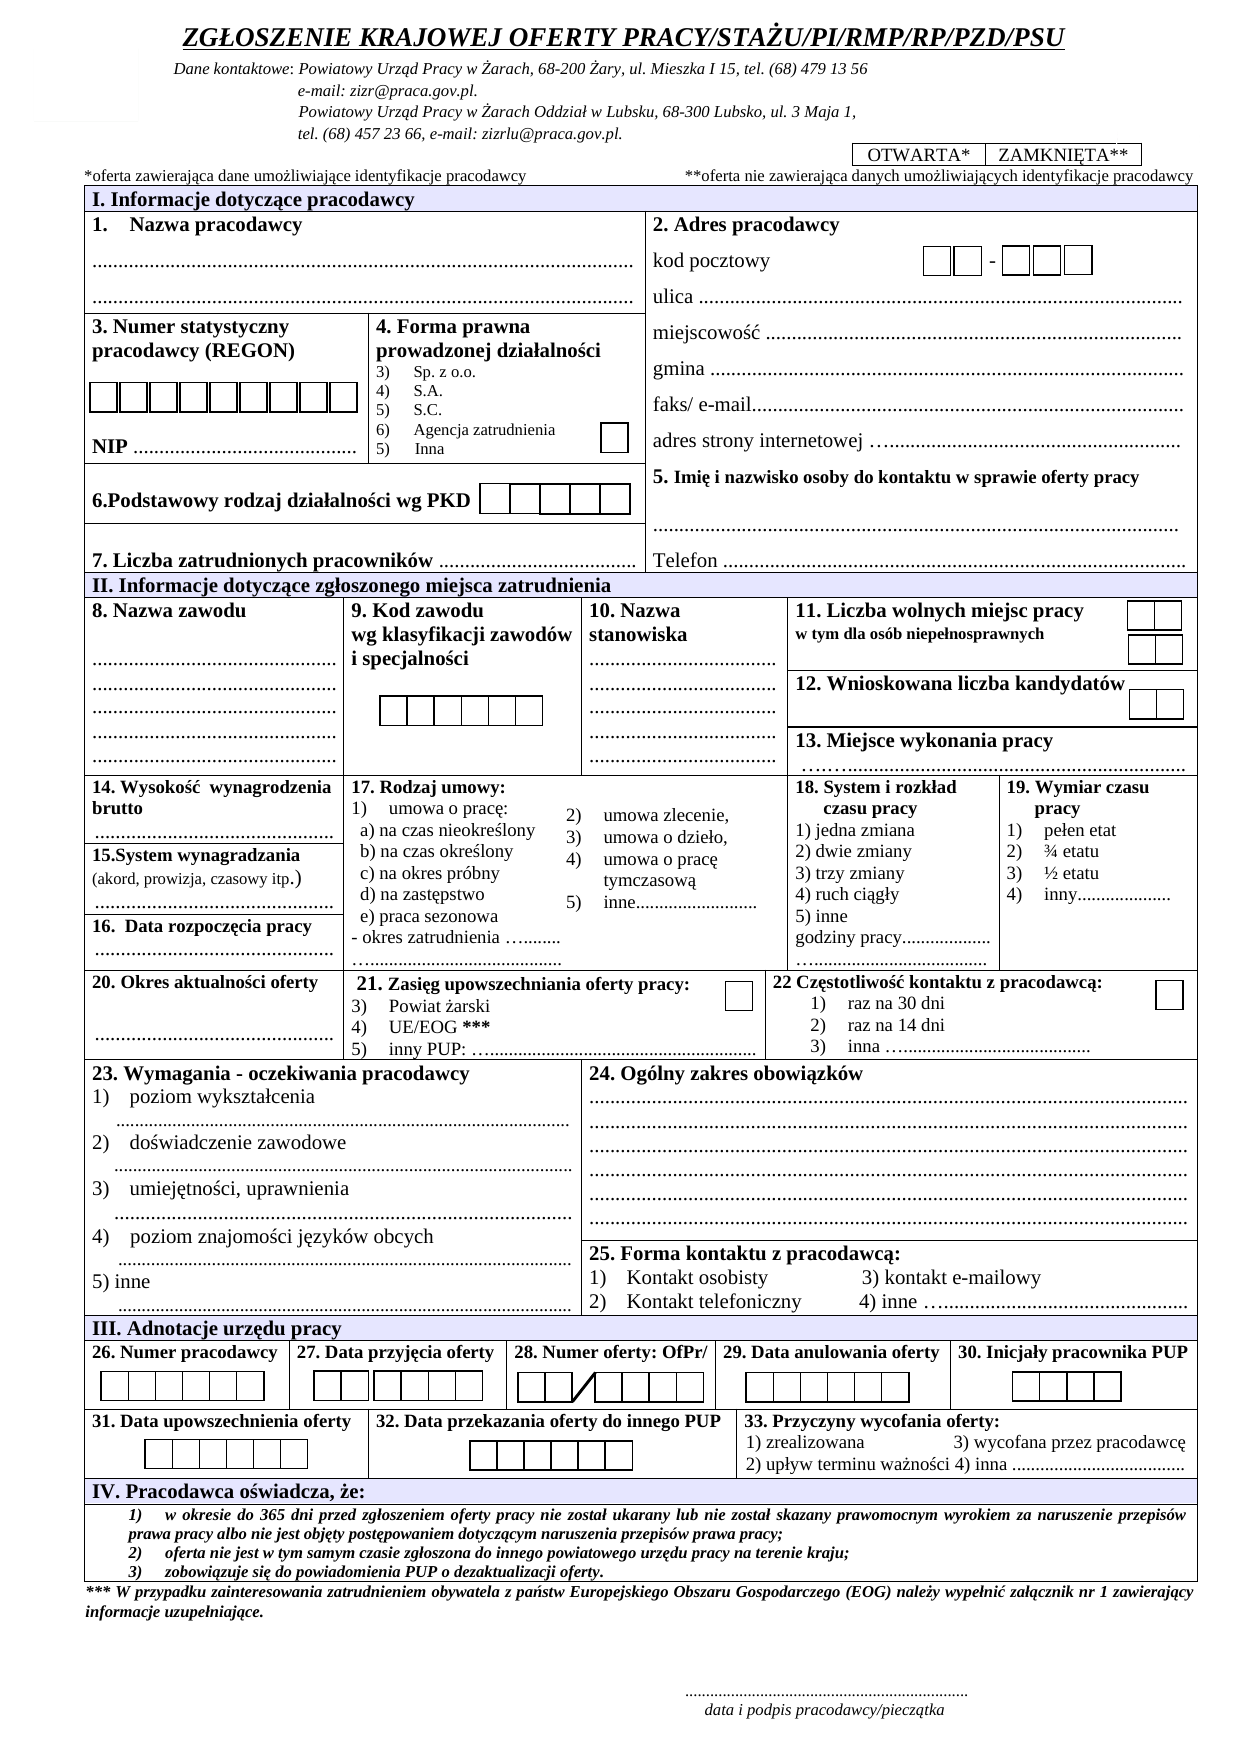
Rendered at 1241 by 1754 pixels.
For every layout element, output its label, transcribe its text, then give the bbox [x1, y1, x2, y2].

text Dane kontaktowe: Powiatowy Urząd Pracy w Żarach, 68-200 Żary, ul. Mieszka I 15, tel. (68) 479 13 56 [148, 55, 1092, 79]
text *oferta zawierająca dane umożliwiające identyfikacje pracodawcy **oferta nie zawierająca danych umożliwiających identyfikacje pracodawcy [84, 166, 1209, 185]
table_cell 16. Data rozpoczęcia pracy .............................................. [85, 915, 343, 969]
table_cell 11. Liczba wolnych miejsc pracy w tym dla osób niepełnosprawnych [788, 598, 1197, 670]
table_header I. Informacje dotyczące pracodawcy [85, 186, 1197, 211]
text e-mail: zizr@praca.gov.pl. [148, 81, 1092, 100]
table_cell 7. Liczba zatrudnionych pracowników ...................................... [85, 524, 645, 572]
table_cell 31. Data upowszechnienia oferty [85, 1410, 368, 1478]
table_cell 30. Inicjały pracownika PUP [951, 1341, 1197, 1408]
table_cell Nazwa pracodawcy ........................................................................................................ ........................................................................................................ [85, 212, 645, 313]
text ZGŁOSZENIE KRAJOWEJ OFERTY PRACY/STAŻU/PI/RMP/RP/PZD/PSU [148, 22, 1092, 53]
table_cell 26. Numer pracodawcy [85, 1341, 289, 1408]
table_cell 2. Adres pracodawcy kod pocztowy - ulica ............................................................................................. miejscowość ................................................................................ gmina ........................................................................................... faks/ e-mail................................................................................... adres strony internetowej …........................................................ 5. Imię i nazwisko osoby do kontaktu w sprawie oferty pracy ..................................................................................................... Telefon ......................................................................................... [646, 212, 1197, 572]
text data i podpis pracodawcy/pieczątka [516, 1700, 1092, 1719]
table_cell III. Adnotacje urzędu pracy [85, 1316, 1197, 1340]
table_cell 24. Ogólny zakres obowiązków .................................................................................................................................................................................................................................................................................................................................................................................................................................................................................................................................................................................................................................................................................................................. [582, 1060, 1197, 1240]
table_cell 9. Kod zawodu wg klasyfikacji zawodów i specjalności [344, 598, 581, 774]
table_cell 27. Data przyjęcia oferty [290, 1341, 506, 1408]
table_cell 22 Częstotliwość kontaktu z pracodawcą: raz na 30 dni raz na 14 dni inna …........................................ [766, 971, 1197, 1059]
table_cell IV. Pracodawca oświadcza, że: [85, 1479, 1197, 1503]
table_cell 20. Okres aktualności oferty .............................................. [85, 971, 343, 1059]
text Powiatowy Urząd Pracy w Żarach Oddział w Lubsku, 68-300 Lubsko, ul. 3 Maja 1, [298, 102, 1092, 121]
table_cell 21. Zasięg upowszechniania oferty pracy: Powiat żarski UE/EOG *** inny PUP: …......................................................... [344, 971, 765, 1059]
text .................................................................... [590, 1681, 1092, 1700]
table_cell II. Informacje dotyczące zgłoszonego miejsca zatrudnienia [85, 573, 1197, 597]
table_cell 13. Miejsce wykonania pracy ….…................................................................. [788, 728, 1197, 774]
table_cell 8. Nazwa zawodu ........................................................................................................................................................................................................................................... [85, 598, 343, 774]
table_cell 23. Wymagania - oczekiwania pracodawcy poziom wykształcenia ................................................................................................. doświadczenie zawodowe .................................................................................................. umiejętności, uprawnienia ........................................................................................ 4) poziom znajomości języków obcych ................................................................................................. 5) inne ................................................................................................. [85, 1060, 581, 1315]
table_header OTWARTA* [853, 144, 985, 165]
table_header ZAMKNIĘTA** [986, 144, 1141, 165]
text tel. (68) 457 23 66, e-mail: zizrlu@praca.gov.pl. [148, 123, 1092, 143]
table_cell 3. Numer statystyczny pracodawcy (REGON) NIP ........................................... [85, 314, 368, 463]
table_cell 15.System wynagradzania (akord, prowizja, czasowy itp.) .............................................. [85, 844, 343, 913]
text *** W przypadku zainteresowania zatrudnieniem obywatela z państw Europejskiego Obszaru Gospodarczego (EOG) należy wypełnić załącznik nr 1 zawierający informacje uzupełniające. [85, 1582, 1197, 1621]
table_cell 4. Forma prawna prowadzonej działalności Sp. z o.o. S.A. S.C. Agencja zatrudnienia 5) Inna [369, 314, 645, 463]
table_cell 28. Numer oferty: OfPr/ [507, 1341, 715, 1408]
table_cell 6.Podstawowy rodzaj działalności wg PKD [85, 464, 645, 523]
table_cell 10. Nazwa stanowiska .................................................................................................................................................................................... [582, 598, 787, 774]
table_cell 1) w okresie do 365 dni przed zgłoszeniem oferty pracy nie został ukarany lub nie został skazany prawomocnym wyrokiem za naruszenie przepisów prawa pracy albo nie jest objęty postępowaniem dotyczącym naruszenia przepisów prawa pracy; 2) oferta nie jest w tym samym czasie zgłoszona do innego powiatowego urzędu pracy na terenie kraju; 3) zobowiązuje się do powiadomienia PUP o dezaktualizacji oferty. [85, 1505, 1197, 1581]
table_cell 12. Wnioskowana liczba kandydatów [788, 671, 1197, 726]
table_cell 33. Przyczyny wycofania oferty: 1) zrealizowana 3) wycofana przez pracodawcę 2) upływ terminu ważności 4) inna ..................................... [737, 1410, 1197, 1478]
table_cell 25. Forma kontaktu z pracodawcą: Kontakt osobisty 3) kontakt e-mailowy Kontakt telefoniczny 4) inne …............................................... [582, 1241, 1197, 1315]
table_cell 19. Wymiar czasu pracy pełen etat ¾ etatu ½ etatu inny.................... [1000, 776, 1197, 969]
table_cell 17. Rodzaj umowy: 1) umowa o pracę: a) na czas nieokreślony b) na czas określony c) na okres próbny d) na zastępstwo e) praca sezonowa - okres zatrudnienia …........ …......................................... 2) umowa zlecenie, 3) umowa o dzieło, 4) umowa o pracę tymczasową 5) inne.......................... [344, 776, 787, 969]
table_cell 18. System i rozkład czasu pracy 1) jedna zmiana 2) dwie zmiany 3) trzy zmiany 4) ruch ciągły 5) inne godziny pracy...................…..................................... [788, 776, 999, 969]
table_cell 14. Wysokość wynagrodzenia brutto .............................................. [85, 776, 343, 843]
table_cell 32. Data przekazania oferty do innego PUP [369, 1410, 736, 1478]
table_cell 29. Data anulowania oferty [716, 1341, 950, 1408]
